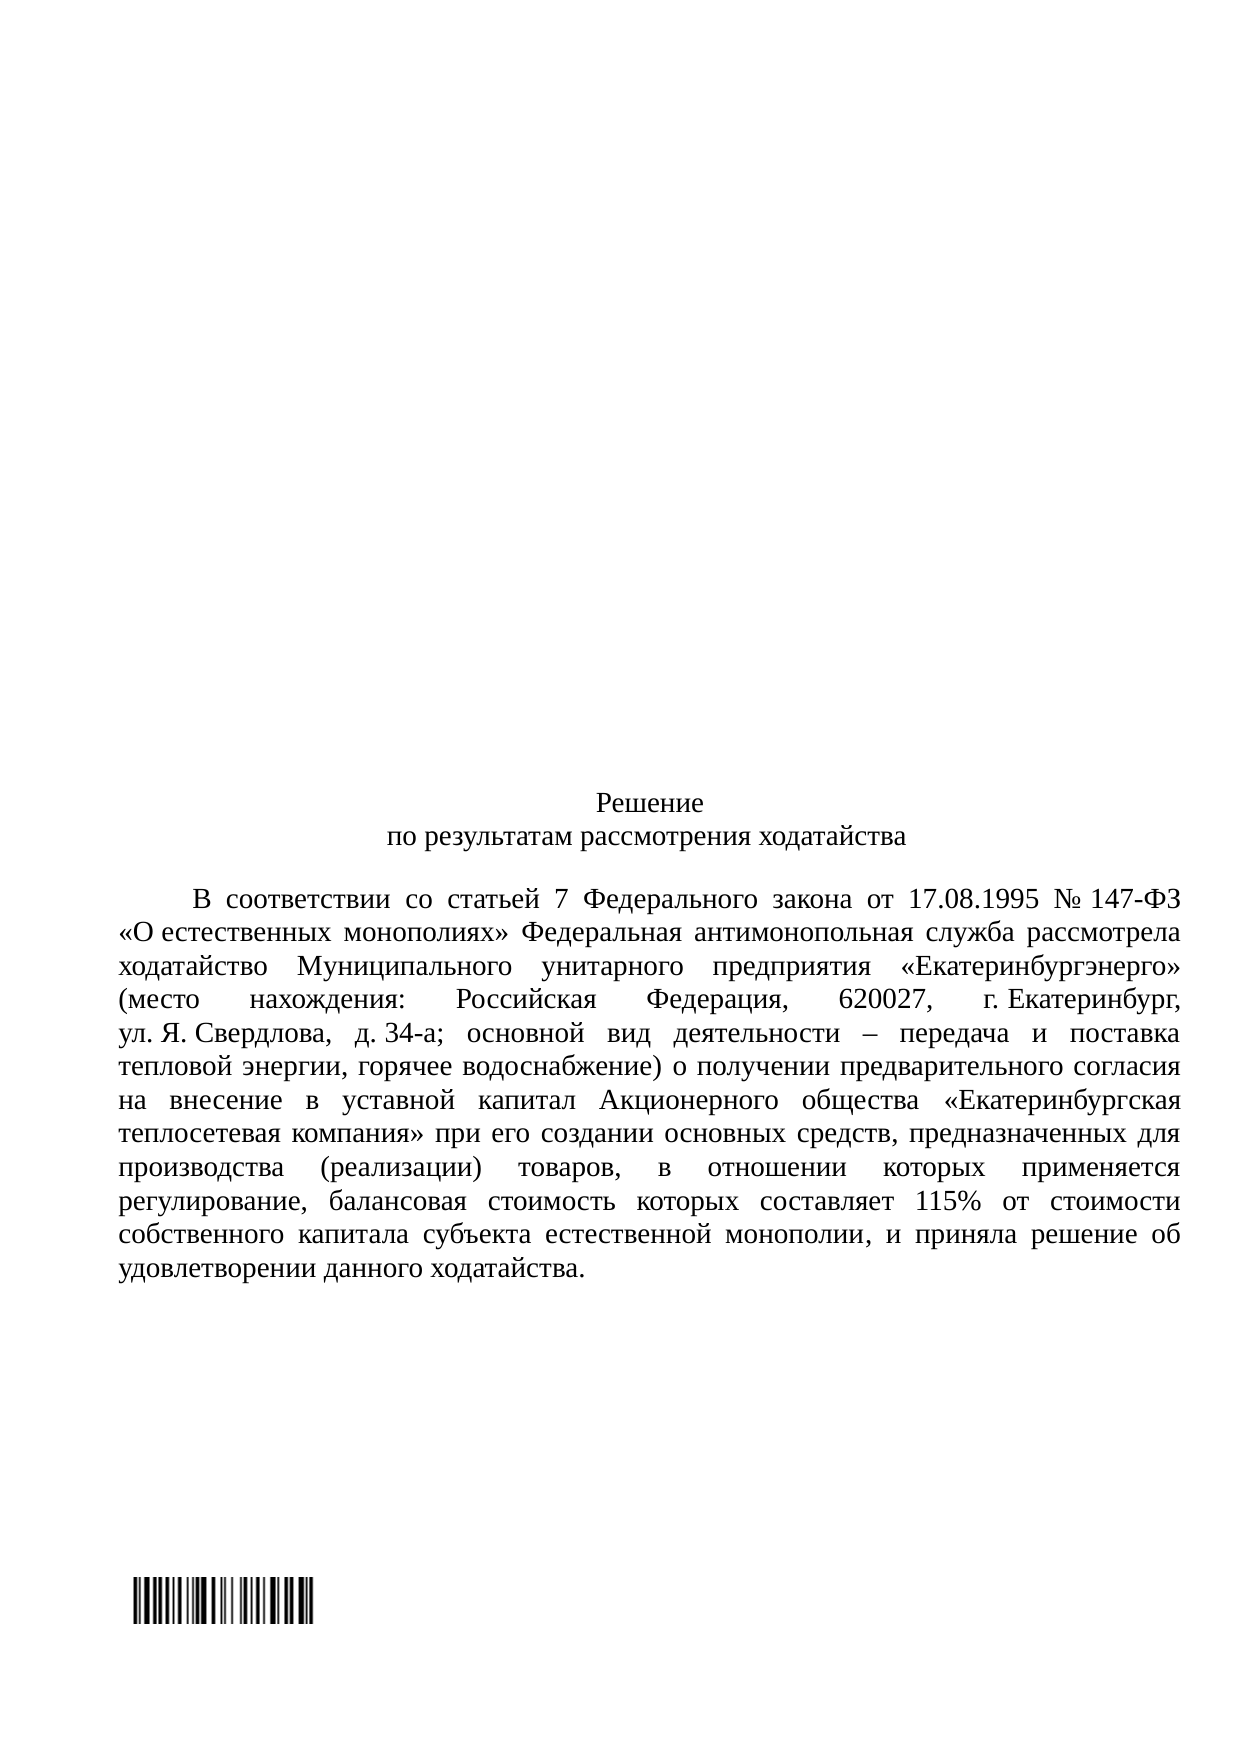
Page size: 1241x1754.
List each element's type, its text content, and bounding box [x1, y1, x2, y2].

table_cell [118, 454, 673, 488]
table_cell [118, 550, 673, 579]
table_cell [673, 665, 1182, 694]
table_cell [118, 694, 673, 751]
table_cell [118, 421, 673, 454]
table_cell [673, 608, 1182, 636]
table_header [673, 205, 1182, 234]
table_cell [673, 234, 1182, 263]
table_cell [118, 387, 673, 421]
table_cell [118, 636, 673, 665]
table_cell [118, 234, 673, 263]
table_cell [118, 488, 673, 521]
table_cell [118, 291, 673, 320]
table_cell [673, 354, 1182, 387]
table_cell [118, 579, 673, 608]
text Решение [118, 785, 1181, 818]
table_cell [118, 665, 673, 694]
table_cell [118, 608, 673, 636]
table_cell [673, 387, 1182, 421]
table_header [118, 205, 673, 234]
table_cell [673, 263, 1182, 291]
text по результатам рассмотрения ходатайства [118, 818, 1181, 852]
table_cell [673, 421, 1182, 454]
table_cell [673, 636, 1182, 665]
table_cell [673, 579, 1182, 608]
text В соответствии со статьей 7 Федерального закона от 17.08.1995 № 147-ФЗ «О естественных монополиях» Федеральная антимонопольная служба рассмотрела ходатайство Муниципального унитарного предприятия «Екатеринбургэнерго» (место нахождения: Российская Федерация, 620027, г. Екатеринбург, ул. Я. Свердлова, д. 34-а; основной вид деятельности – передача и поставка тепловой энергии, горячее водоснабжение) о получении предварительного согласия на внесение в уставной капитал Акционерного общества «Екатеринбургская теплосетевая компания» при его создании основных средств, предназначенных для производства (реализации) товаров, в отношении которых применяется регулирование, балансовая стоимость которых составляет 115% от стоимости собственного капитала субъекта естественной монополии, и приняла решение об удовлетворении данного ходатайства. [118, 881, 1181, 1283]
table_cell [673, 320, 1182, 354]
table_cell [673, 291, 1182, 320]
picture [118, 1577, 331, 1624]
table_cell [118, 320, 673, 354]
table_cell [673, 521, 1182, 550]
table_cell [673, 694, 1182, 751]
table_cell [118, 521, 673, 550]
table_cell [118, 354, 673, 387]
table_cell [673, 550, 1182, 579]
table_cell [673, 454, 1182, 488]
table_cell [673, 488, 1182, 521]
table_cell [118, 263, 673, 291]
